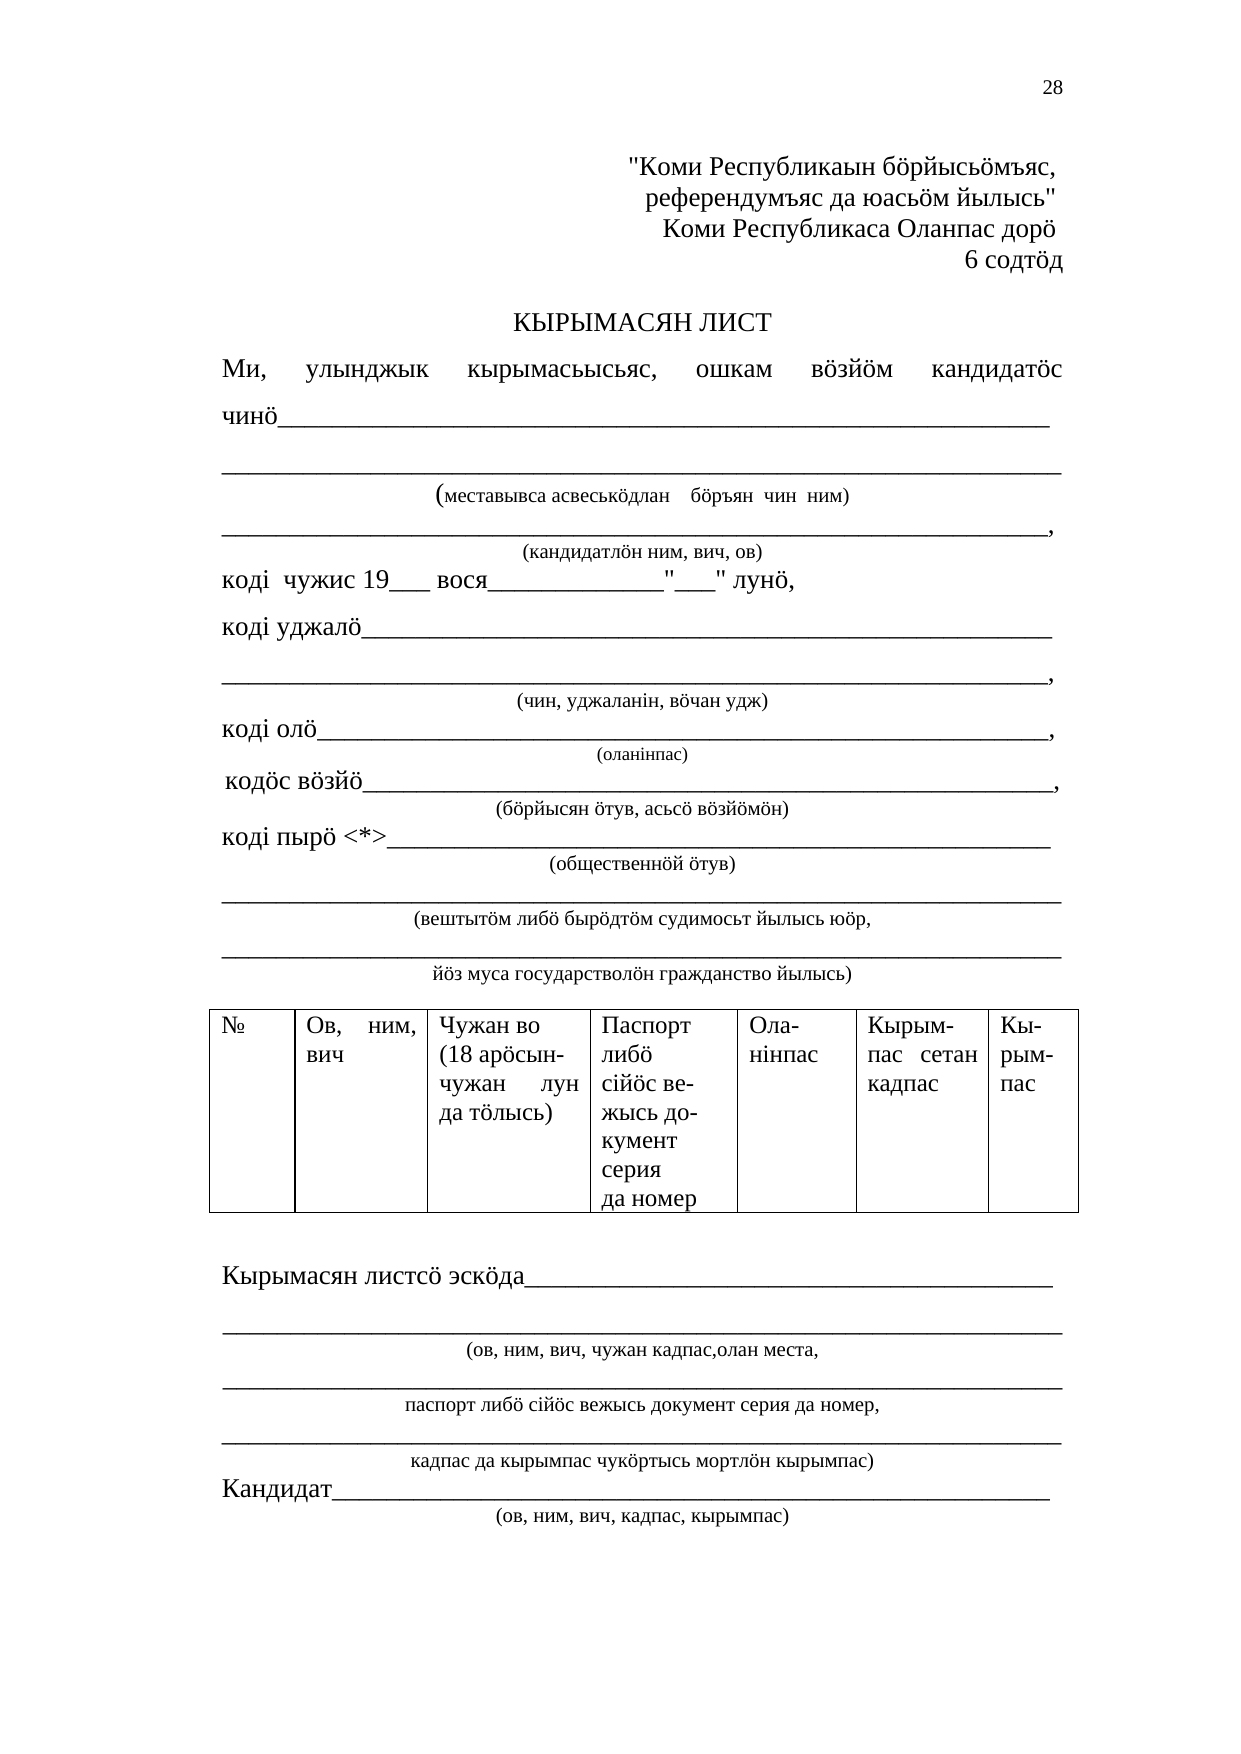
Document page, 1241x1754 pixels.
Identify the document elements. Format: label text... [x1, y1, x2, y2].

text ______________________________________________________________паспорт либö сiйöс вежысь документ серия да номер, [222, 1361, 1063, 1416]
table_header Ов, ним, вич [296, 1010, 427, 1212]
table_header Чужан во (18 арöсын- чужан лун да тöлысь) [428, 1010, 590, 1212]
text (бöрйысян öтув, асьсö вöзйöмöн) [222, 796, 1063, 820]
text Коми Республикаса Оланпас дорö [222, 212, 1063, 243]
text кодi чужис 19___ вося_____________"___" лунö, [222, 563, 1063, 594]
text (общественнöй öтув) [222, 851, 1063, 875]
text ______________________________________________________________ [222, 1416, 1063, 1448]
text _____________________________________________________________, [222, 508, 1063, 539]
text (вештытöм либö бырöдтöм судимосьт йылысь юöр, [222, 906, 1063, 930]
text (чин, уджаланiн, вöчан удж) [222, 688, 1063, 712]
text ______________________________________________________________ (ов, ним, вич, чужан кадпас,олан места, [222, 1306, 1063, 1361]
text кодöс вöзйö___________________________________________________, [222, 764, 1063, 796]
text референдумъяс да юасьöм йылысь" [222, 181, 1063, 212]
text ______________________________________________________________ [222, 446, 1063, 477]
text (ов, ним, вич, кадпас, кырымпас) [222, 1503, 1063, 1527]
text Ми, улынджык кырымасьысьяс, ошкам вöзйöм кандидатöс чинö_________________________________________________________ [222, 352, 1063, 430]
text (меставывса асвеськöдлан бöръян чин ним) [222, 477, 1063, 508]
text кодi олö______________________________________________________, [222, 712, 1063, 743]
text йöз муса государстволöн гражданство йылысь) [222, 961, 1063, 985]
text "Коми Республикаын бöрйысьöмъяс, [222, 150, 1063, 181]
text кодi пырö <*>_________________________________________________ [222, 820, 1063, 851]
text ______________________________________________________________ [222, 930, 1063, 961]
text Кырымасян листсö эскöда_______________________________________ [222, 1259, 1063, 1291]
subtitle КЫРЫМАСЯН ЛИСТ [222, 306, 1063, 337]
text (кандидатлöн ним, вич, ов) [222, 539, 1063, 563]
text Кандидат_____________________________________________________ [222, 1472, 1063, 1503]
text кодi уджалö___________________________________________________ [222, 610, 1063, 641]
table_header Кырым-пас сетан кадпас [857, 1010, 988, 1212]
text _____________________________________________________________, [222, 657, 1063, 688]
text (оланiнпас) [222, 743, 1063, 764]
table_header № [210, 1010, 294, 1212]
text ______________________________________________________________ [222, 875, 1063, 906]
text 6 содтöд [222, 243, 1063, 274]
table_header Паспорт либö сiйöс ве- жысь до- кумент серия да номер [591, 1010, 737, 1212]
table_header Кы-рым-пас [989, 1010, 1078, 1212]
text кадпас да кырымпас чукöртысь мортлöн кырымпас) [222, 1448, 1063, 1472]
table_header Ола-нiнпас [738, 1010, 856, 1212]
